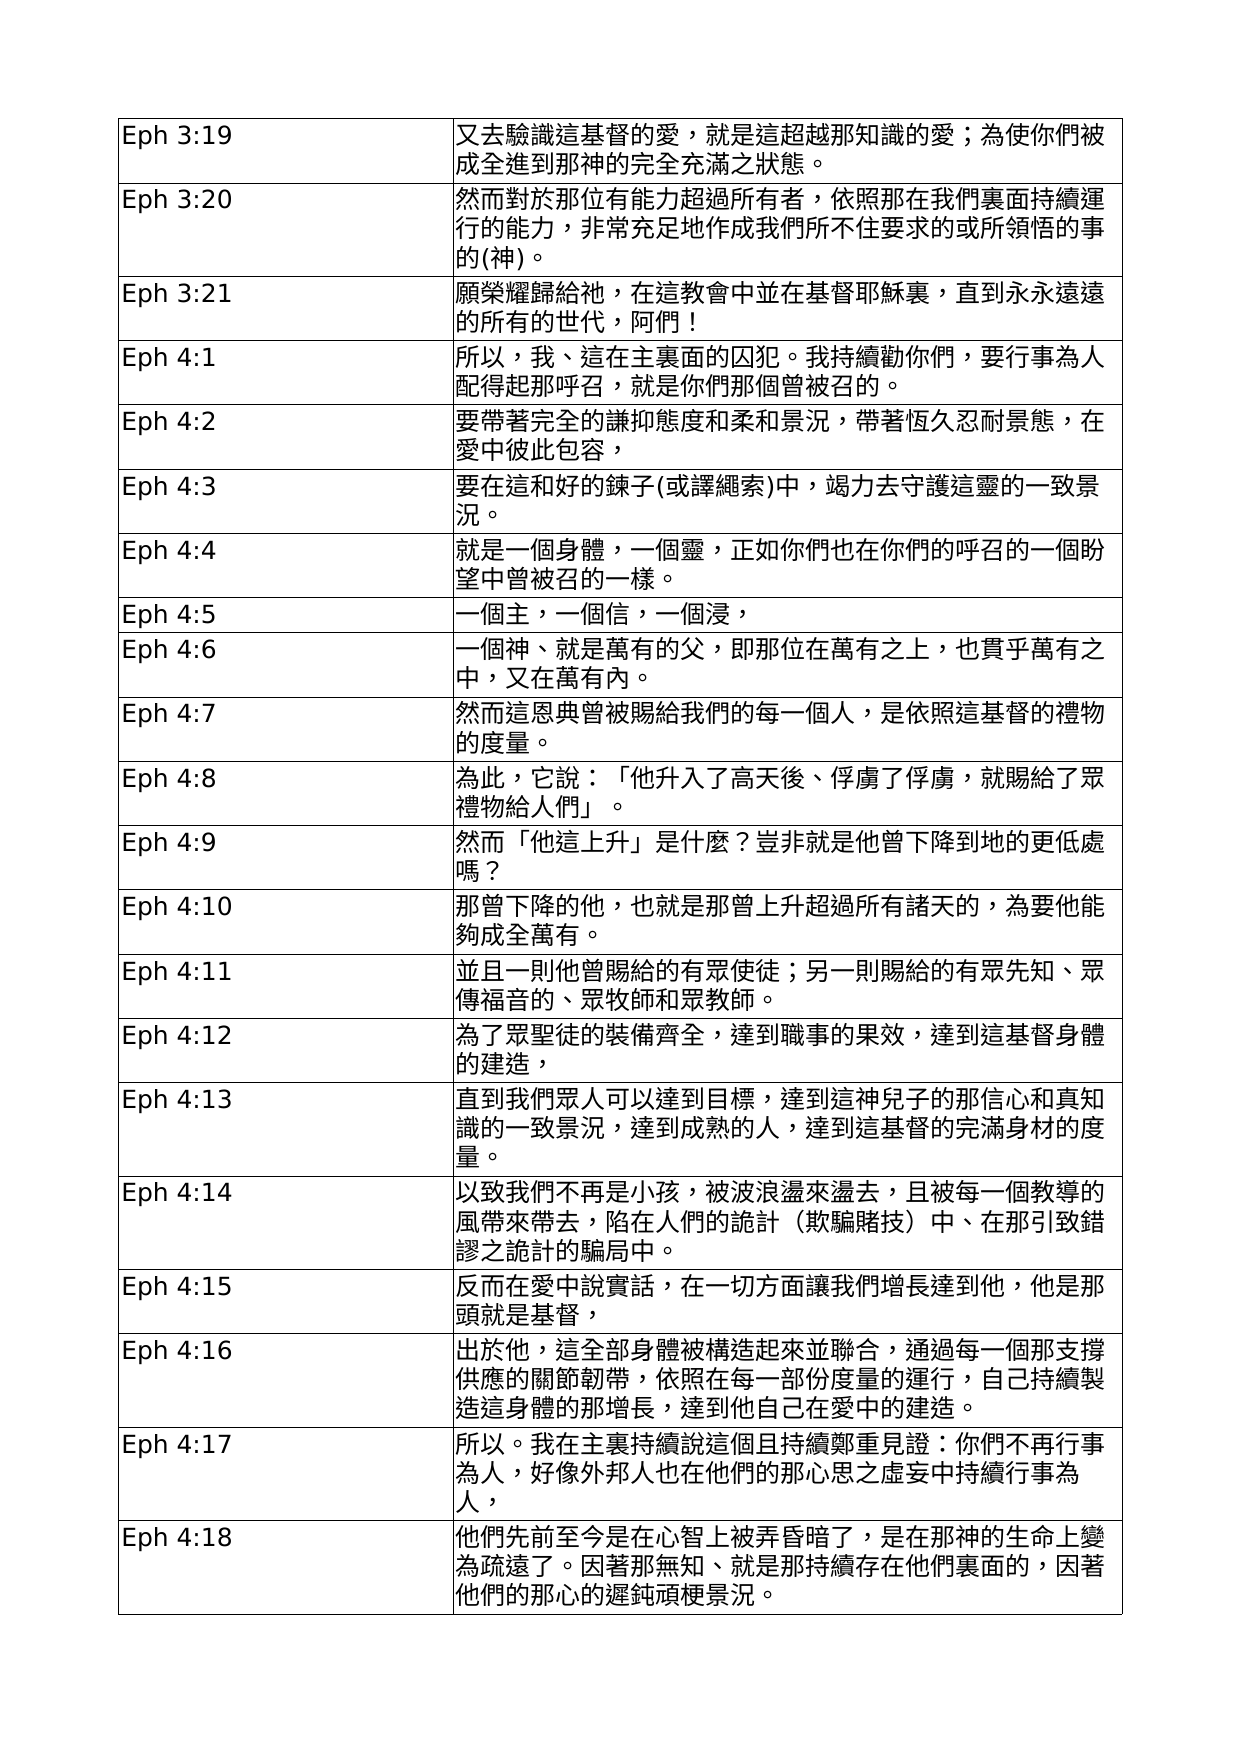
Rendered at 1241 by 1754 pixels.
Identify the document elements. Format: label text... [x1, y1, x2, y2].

table_cell Eph 4:5 [119, 598, 453, 632]
table_cell Eph 4:14 [119, 1177, 453, 1269]
table_cell Eph 4:6 [119, 633, 453, 697]
table_cell Eph 3:19 [119, 119, 453, 182]
table_cell Eph 4:12 [119, 1019, 453, 1082]
table_cell 所以。我在主裏持續說這個且持續鄭重見證：你們不再行事為人，好像外邦人也在他們的那心思之虛妄中持續行事為人， [454, 1428, 1122, 1520]
table_cell 並且一則他曾賜給的有眾使徒；另一則賜給的有眾先知、眾傳福音的、眾牧師和眾教師。 [454, 955, 1122, 1018]
table_cell 直到我們眾人可以達到目標，達到這神兒子的那信心和真知識的一致景況，達到成熟的人，達到這基督的完滿身材的度量。 [454, 1083, 1122, 1176]
table_cell 出於他，這全部身體被構造起來並聯合，通過每一個那支撐供應的關節韌帶，依照在每一部份度量的運行，自己持續製造這身體的那增長，達到他自己在愛中的建造。 [454, 1334, 1122, 1427]
table_cell 要在這和好的鍊子(或譯繩索)中，竭力去守護這靈的一致景況。 [454, 470, 1122, 533]
table_cell Eph 4:1 [119, 341, 453, 404]
table_cell 那曾下降的他，也就是那曾上升超過所有諸天的，為要他能夠成全萬有。 [454, 890, 1122, 954]
table_cell Eph 4:15 [119, 1270, 453, 1333]
table_cell 然而「他這上升」是什麼？豈非就是他曾下降到地的更低處嗎？ [454, 826, 1122, 889]
table_cell 然而這恩典曾被賜給我們的每一個人，是依照這基督的禮物的度量。 [454, 698, 1122, 761]
table_cell 一個神、就是萬有的父，即那位在萬有之上，也貫乎萬有之中，又在萬有內。 [454, 633, 1122, 697]
table_cell 以致我們不再是小孩，被波浪盪來盪去，且被每一個教導的風帶來帶去，陷在人們的詭計（欺騙賭技）中、在那引致錯謬之詭計的騙局中。 [454, 1177, 1122, 1269]
table_cell Eph 4:4 [119, 534, 453, 597]
table_cell 所以，我、這在主裏面的囚犯。我持續勸你們，要行事為人配得起那呼召，就是你們那個曾被召的。 [454, 341, 1122, 404]
table_cell 一個主，一個信，一個浸， [454, 598, 1122, 632]
table_cell 反而在愛中說實話，在一切方面讓我們增長達到他，他是那頭就是基督， [454, 1270, 1122, 1333]
table_cell Eph 4:18 [119, 1521, 453, 1614]
table_cell 就是一個身體，一個靈，正如你們也在你們的呼召的一個盼望中曾被召的一樣。 [454, 534, 1122, 597]
table_cell 為了眾聖徒的裝備齊全，達到職事的果效，達到這基督身體的建造， [454, 1019, 1122, 1082]
table_cell Eph 4:7 [119, 698, 453, 761]
table_cell Eph 4:2 [119, 405, 453, 469]
table_cell Eph 4:16 [119, 1334, 453, 1427]
table_cell Eph 3:21 [119, 277, 453, 340]
table_cell Eph 4:13 [119, 1083, 453, 1176]
table_cell 又去驗識這基督的愛，就是這超越那知識的愛；為使你們被成全進到那神的完全充滿之狀態。 [454, 119, 1122, 182]
table_cell 要帶著完全的謙抑態度和柔和景況，帶著恆久忍耐景態，在愛中彼此包容， [454, 405, 1122, 469]
table_cell Eph 4:9 [119, 826, 453, 889]
table_cell 為此，它說：「他升入了高天後、俘虜了俘虜，就賜給了眾禮物給人們」。 [454, 762, 1122, 825]
table_cell Eph 4:11 [119, 955, 453, 1018]
table_cell Eph 3:20 [119, 184, 453, 276]
table_cell 願榮耀歸給祂，在這教會中並在基督耶穌裏，直到永永遠遠的所有的世代，阿們！ [454, 277, 1122, 340]
table_cell Eph 4:3 [119, 470, 453, 533]
table_cell 他們先前至今是在心智上被弄昏暗了，是在那神的生命上變為疏遠了。因著那無知、就是那持續存在他們裏面的，因著他們的那心的遲鈍頑梗景況。 [454, 1521, 1122, 1614]
table_cell 然而對於那位有能力超過所有者，依照那在我們裏面持續運行的能力，非常充足地作成我們所不住要求的或所領悟的事的(神)。 [454, 184, 1122, 276]
table_cell Eph 4:10 [119, 890, 453, 954]
table_cell Eph 4:17 [119, 1428, 453, 1520]
table_cell Eph 4:8 [119, 762, 453, 825]
